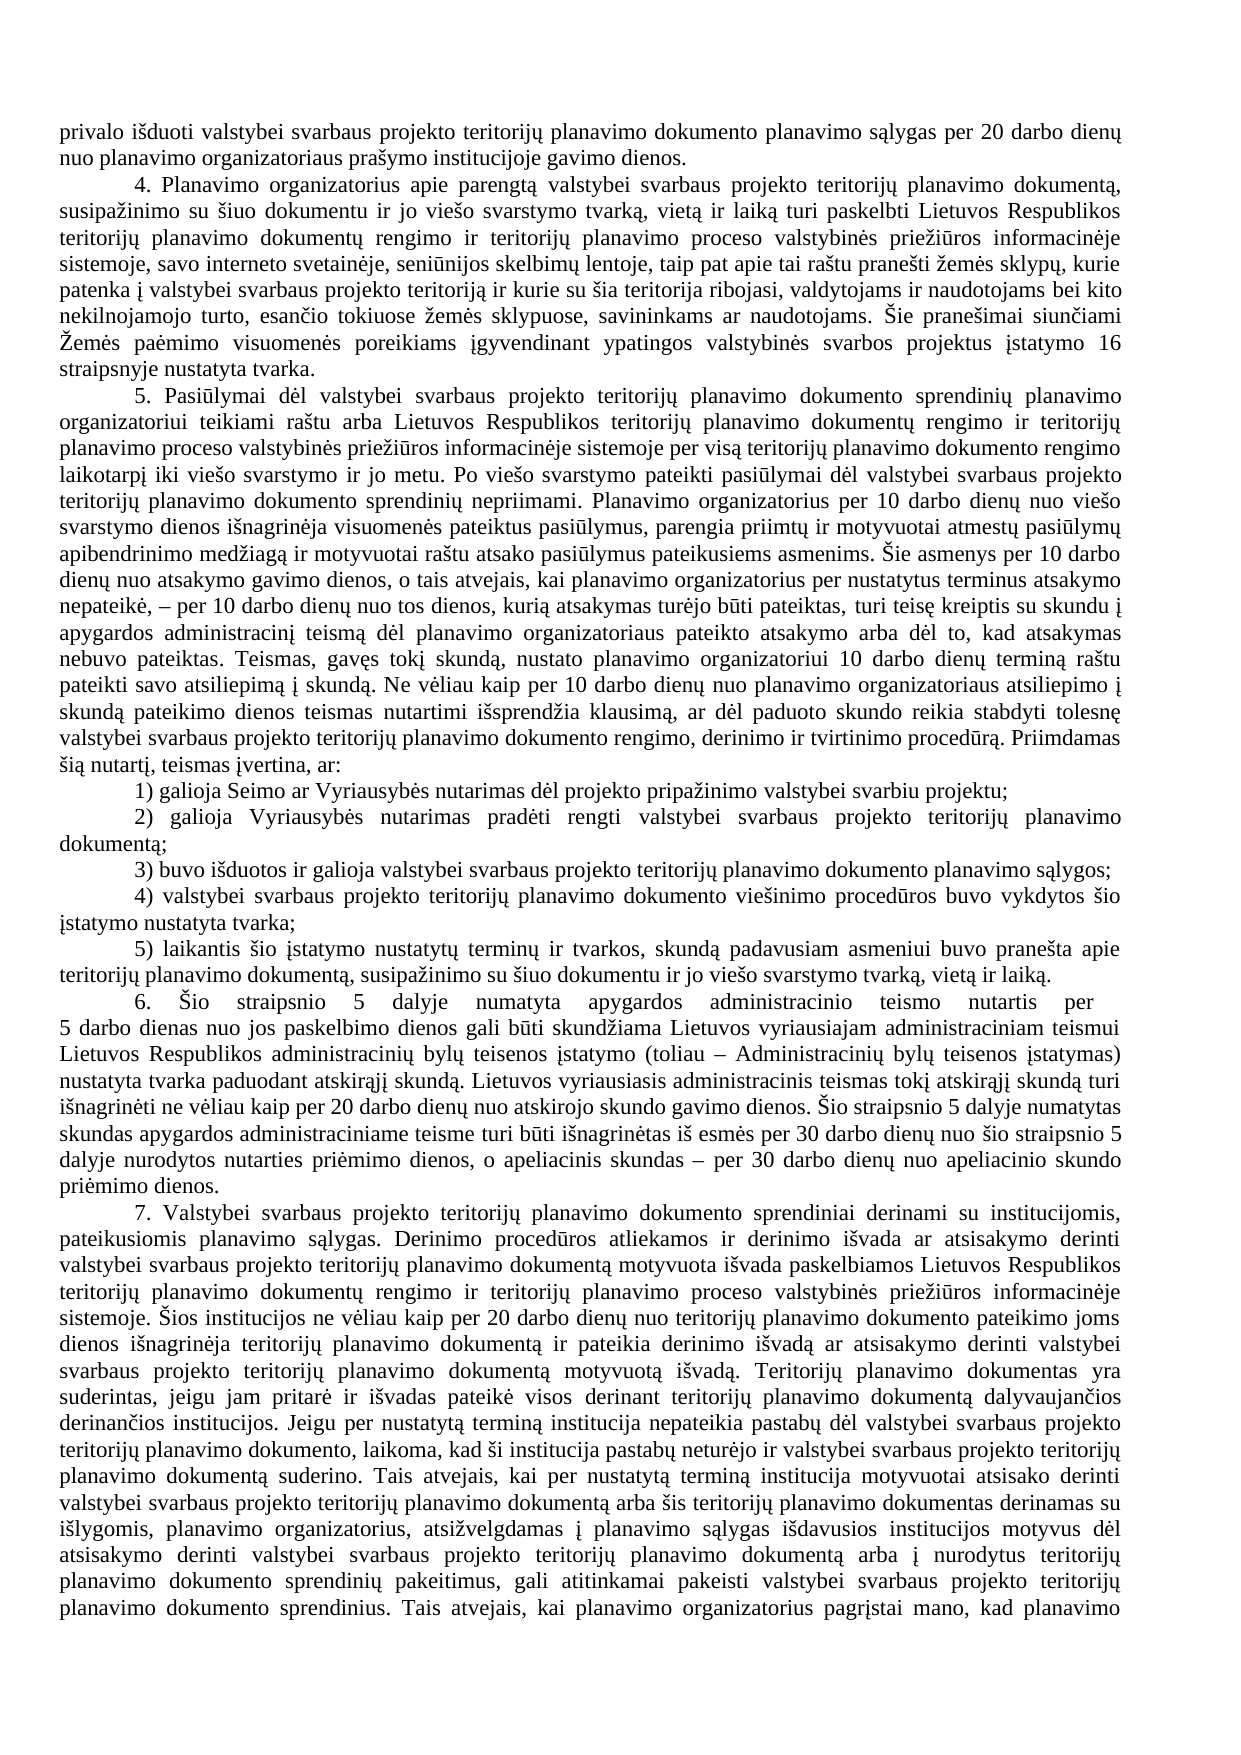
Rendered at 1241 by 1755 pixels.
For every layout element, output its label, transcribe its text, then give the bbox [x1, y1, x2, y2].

text 5. Pasiūlymai dėl valstybei svarbaus projekto teritorijų planavimo dokumento sprendinių planavimo organizatoriui teikiami raštu arba Lietuvos Respublikos teritorijų planavimo dokumentų rengimo ir teritorijų planavimo proceso valstybinės priežiūros informacinėje sistemoje per visą teritorijų planavimo dokumento rengimo laikotarpį iki viešo svarstymo ir jo metu. Po viešo svarstymo pateikti pasiūlymai dėl valstybei svarbaus projekto teritorijų planavimo dokumento sprendinių nepriimami. Planavimo organizatorius per 10 darbo dienų nuo viešo svarstymo dienos išnagrinėja visuomenės pateiktus pasiūlymus, parengia priimtų ir motyvuotai atmestų pasiūlymų apibendrinimo medžiagą ir motyvuotai raštu atsako pasiūlymus pateikusiems asmenims. Šie asmenys per 10 darbo dienų nuo atsakymo gavimo dienos, o tais atvejais, kai planavimo organizatorius per nustatytus terminus atsakymo nepateikė, – per 10 darbo dienų nuo tos dienos, kurią atsakymas turėjo būti pateiktas, turi teisę kreiptis su skundu į apygardos administracinį teismą dėl planavimo organizatoriaus pateikto atsakymo arba dėl to, kad atsakymas nebuvo pateiktas. Teismas, gavęs tokį skundą, nustato planavimo organizatoriui 10 darbo dienų terminą raštu pateikti savo atsiliepimą į skundą. Ne vėliau kaip per 10 darbo dienų nuo planavimo organizatoriaus atsiliepimo į skundą pateikimo dienos teismas nutartimi išsprendžia klausimą, ar dėl paduoto skundo reikia stabdyti tolesnę valstybei svarbaus projekto teritorijų planavimo dokumento rengimo, derinimo ir tvirtinimo procedūrą. Priimdamas šią nutartį, teismas įvertina, ar: [59, 382, 1122, 777]
text 2) galioja Vyriausybės nutarimas pradėti rengti valstybei svarbaus projekto teritorijų planavimo dokumentą; [59, 803, 1122, 856]
text 3) buvo išduotos ir galioja valstybei svarbaus projekto teritorijų planavimo dokumento planavimo sąlygos; [59, 856, 1122, 882]
text 6. Šio straipsnio 5 dalyje numatyta apygardos administracinio teismo nutartis per 5 darbo dienas nuo jos paskelbimo dienos gali būti skundžiama Lietuvos vyriausiajam administraciniam teismui Lietuvos Respublikos administracinių bylų teisenos įstatymo (toliau – Administracinių bylų teisenos įstatymas) nustatyta tvarka paduodant atskirąjį skundą. Lietuvos vyriausiasis administracinis teismas tokį atskirąjį skundą turi išnagrinėti ne vėliau kaip per 20 darbo dienų nuo atskirojo skundo gavimo dienos. Šio straipsnio 5 dalyje numatytas skundas apygardos administraciniame teisme turi būti išnagrinėtas iš esmės per 30 darbo dienų nuo šio straipsnio 5 dalyje nurodytos nutarties priėmimo dienos, o apeliacinis skundas – per 30 darbo dienų nuo apeliacinio skundo priėmimo dienos. [59, 988, 1122, 1199]
text 4. Planavimo organizatorius apie parengtą valstybei svarbaus projekto teritorijų planavimo dokumentą, susipažinimo su šiuo dokumentu ir jo viešo svarstymo tvarką, vietą ir laiką turi paskelbti Lietuvos Respublikos teritorijų planavimo dokumentų rengimo ir teritorijų planavimo proceso valstybinės priežiūros informacinėje sistemoje, savo interneto svetainėje, seniūnijos skelbimų lentoje, taip pat apie tai raštu pranešti žemės sklypų, kurie patenka į valstybei svarbaus projekto teritoriją ir kurie su šia teritorija ribojasi, valdytojams ir naudotojams bei kito nekilnojamojo turto, esančio tokiuose žemės sklypuose, savininkams ar naudotojams. Šie pranešimai siunčiami Žemės paėmimo visuomenės poreikiams įgyvendinant ypatingos valstybinės svarbos projektus įstatymo 16 straipsnyje nustatyta tvarka. [59, 171, 1122, 382]
text 4) valstybei svarbaus projekto teritorijų planavimo dokumento viešinimo procedūros buvo vykdytos šio įstatymo nustatyta tvarka; [59, 882, 1122, 935]
text privalo išduoti valstybei svarbaus projekto teritorijų planavimo dokumento planavimo sąlygas per 20 darbo dienų nuo planavimo organizatoriaus prašymo institucijoje gavimo dienos. [59, 118, 1122, 171]
text 7. Valstybei svarbaus projekto teritorijų planavimo dokumento sprendiniai derinami su institucijomis, pateikusiomis planavimo sąlygas. Derinimo procedūros atliekamos ir derinimo išvada ar atsisakymo derinti valstybei svarbaus projekto teritorijų planavimo dokumentą motyvuota išvada paskelbiamos Lietuvos Respublikos teritorijų planavimo dokumentų rengimo ir teritorijų planavimo proceso valstybinės priežiūros informacinėje sistemoje. Šios institucijos ne vėliau kaip per 20 darbo dienų nuo teritorijų planavimo dokumento pateikimo joms dienos išnagrinėja teritorijų planavimo dokumentą ir pateikia derinimo išvadą ar atsisakymo derinti valstybei svarbaus projekto teritorijų planavimo dokumentą motyvuotą išvadą. Teritorijų planavimo dokumentas yra suderintas, jeigu jam pritarė ir išvadas pateikė visos derinant teritorijų planavimo dokumentą dalyvaujančios derinančios institucijos. Jeigu per nustatytą terminą institucija nepateikia pastabų dėl valstybei svarbaus projekto teritorijų planavimo dokumento, laikoma, kad ši institucija pastabų neturėjo ir valstybei svarbaus projekto teritorijų planavimo dokumentą suderino. Tais atvejais, kai per nustatytą terminą institucija motyvuotai atsisako derinti valstybei svarbaus projekto teritorijų planavimo dokumentą arba šis teritorijų planavimo dokumentas derinamas su išlygomis, planavimo organizatorius, atsižvelgdamas į planavimo sąlygas išdavusios institucijos motyvus dėl atsisakymo derinti valstybei svarbaus projekto teritorijų planavimo dokumentą arba į nurodytus teritorijų planavimo dokumento sprendinių pakeitimus, gali atitinkamai pakeisti valstybei svarbaus projekto teritorijų planavimo dokumento sprendinius. Tais atvejais, kai planavimo organizatorius pagrįstai mano, kad planavimo [59, 1199, 1122, 1620]
text 5) laikantis šio įstatymo nustatytų terminų ir tvarkos, skundą padavusiam asmeniui buvo pranešta apie teritorijų planavimo dokumentą, susipažinimo su šiuo dokumentu ir jo viešo svarstymo tvarką, vietą ir laiką. [59, 935, 1122, 988]
text 1) galioja Seimo ar Vyriausybės nutarimas dėl projekto pripažinimo valstybei svarbiu projektu; [59, 777, 1122, 803]
